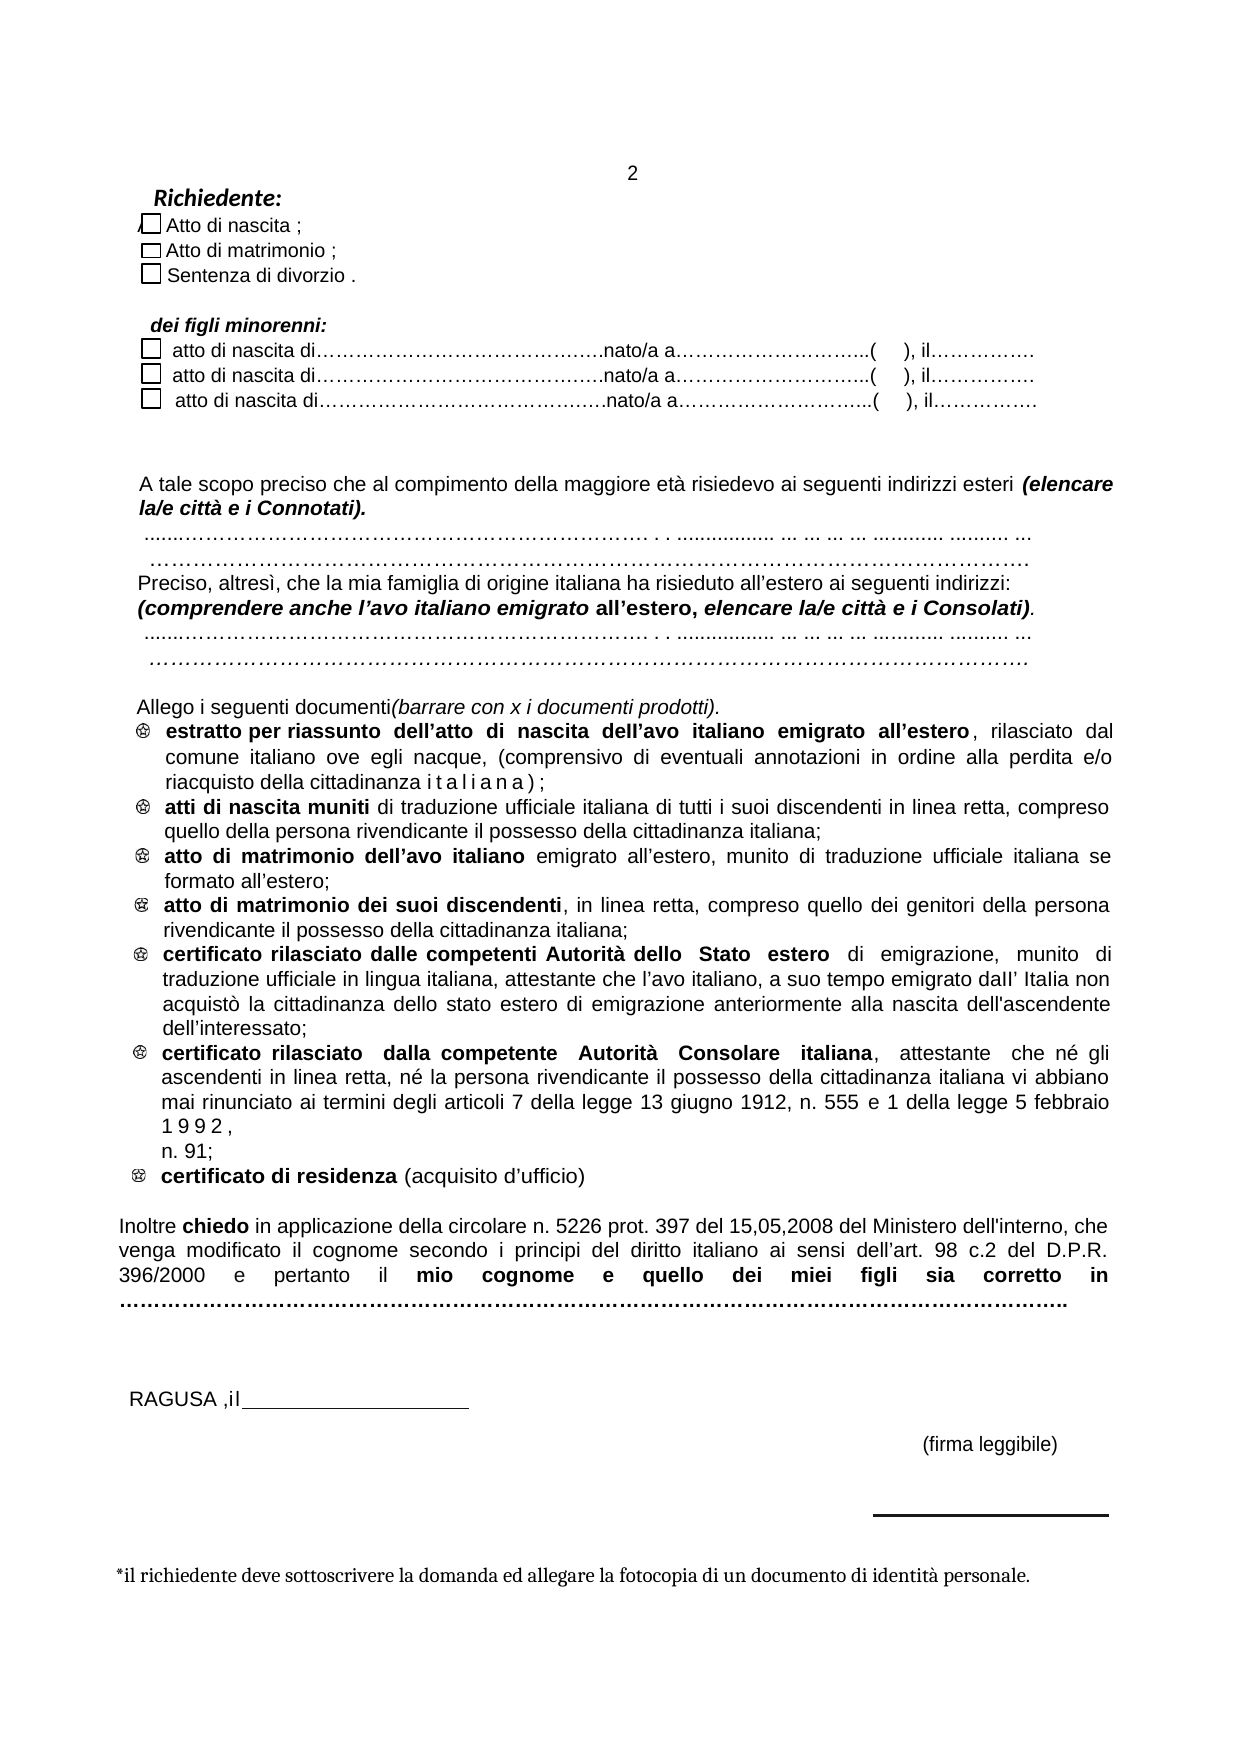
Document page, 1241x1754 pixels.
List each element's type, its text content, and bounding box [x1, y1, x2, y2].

picture [133, 947, 148, 961]
picture [136, 723, 150, 738]
text RAGUSA ,il [129, 1387, 1146, 1411]
picture [132, 1169, 146, 1182]
picture [134, 898, 148, 912]
text estratto per riassunto dell’atto di nascita deII’avo italiano emigrato all’estero, rilasciato dal comune italiano ove egli nacque, (comprensivo di eventuali annotazioni in ordine alla perdita e/o riacquisto della cittadinanza italiana); [165, 719, 1114, 793]
text 2 [118, 162, 1146, 185]
subtitle Richiedente: [153, 185, 1146, 211]
text Allego i seguenti documenti(barrare con x i documenti prodotti). [136, 695, 1146, 719]
text dei figli minorenni: [112, 311, 1135, 336]
text …………………………………………………………………………………………………………. [100, 546, 1146, 571]
text Sentenza di divorzio . [112, 261, 1135, 286]
picture [136, 799, 150, 814]
picture [133, 1045, 147, 1059]
text atto di nascita di………………………………….….nato/a a………………………...( ), il……………. [112, 361, 1135, 386]
text At Atto di nascita ; [100, 211, 1146, 236]
text *il richiedente deve sottoscrivere la domanda ed allegare la fotocopia di un documento di identità personale. [115, 1564, 1146, 1588]
text atto di matrimonio dei suoi discendenti, in linea retta, compreso quello dei genitori della persona rivendicante il possesso della cittadinanza italiana; [163, 893, 1111, 942]
text Atto di matrimonio ; [112, 236, 1135, 261]
text (comprendere anche l’avo italiano emigrato all’estero, elencare la/e città e i Consolati). [137, 596, 1146, 620]
text (firma leggibile) [100, 1432, 1058, 1456]
text n. 91; [161, 1139, 1146, 1163]
text A tale scopo preciso che al compimento della maggiore età risiedevo ai seguenti indirizzi esteri (elencare la/e città e i Connotati). [139, 472, 1113, 520]
text Preciso, altresì, che la mia famiglia di origine italiana ha risieduto all’estero ai seguenti indirizzi: [137, 571, 1146, 595]
text certificato rilasciato dalle competenti Autorità dello Stato estero di emigrazione, munito di traduzione ufficiale in lingua italiana, attestante che l’avo italiano, a suo tempo emigrato daII’ ItaIia non acquistò la cittadinanza dello stato estero di emigrazione anteriormente alla nascita dell'ascendente dell’interessato; [162, 942, 1112, 1040]
text atto di matrimonio deIl’avo italiano emigrato all’estero, munito di traduzione ufficiale italiana se formato all’estero; [164, 844, 1112, 892]
text certificato rilasciato dalla competente Autorità Consolare italiana, attestante che né gli ascendenti in linea retta, né la persona rivendicante il possesso della cittadinanza italiana vi abbiano mai rinunciato ai termini degli articoli 7 della legge 13 giugno 1912, n. 555 e 1 della legge 5 febbraio 1992, [161, 1041, 1110, 1138]
text certificato di residenza (acquisito d’ufficio) [161, 1164, 1146, 1188]
text atto di nascita di………………………………….….nato/a a………………………...( ), il……………. [112, 336, 1135, 361]
text .......…………………………………………………………... ................. ... ... ... ... ............ .......... ... [143, 620, 1146, 644]
text atti di nascita muniti di traduzione ufficiale italiana di tutti i suoi discendenti in linea retta, compreso quello della persona rivendicante il possesso della cittadinanza italiana; [164, 795, 1111, 843]
text …………………………………………………………………………………………………………. [100, 645, 1146, 670]
text Inoltre chiedo in applicazione della circolare n. 5226 prot. 397 del 15,05,2008 del Ministero dell'interno, che venga modificato il cognome secondo i principi del diritto italiano ai sensi dell’art. 98 c.2 del D.P.R. 396/2000 e pertanto il mio cognome e quello dei miei figli sia corretto in ……………………………………………………………………………………………………………………….. [118, 1214, 1109, 1311]
text .......…………………………………………………………... ................. ... ... ... ... ............ .......... ... [143, 521, 1146, 545]
picture [135, 848, 149, 863]
list atto di nascita di………………………………….….nato/a a………………………...( ), il……………. [137, 386, 1146, 411]
